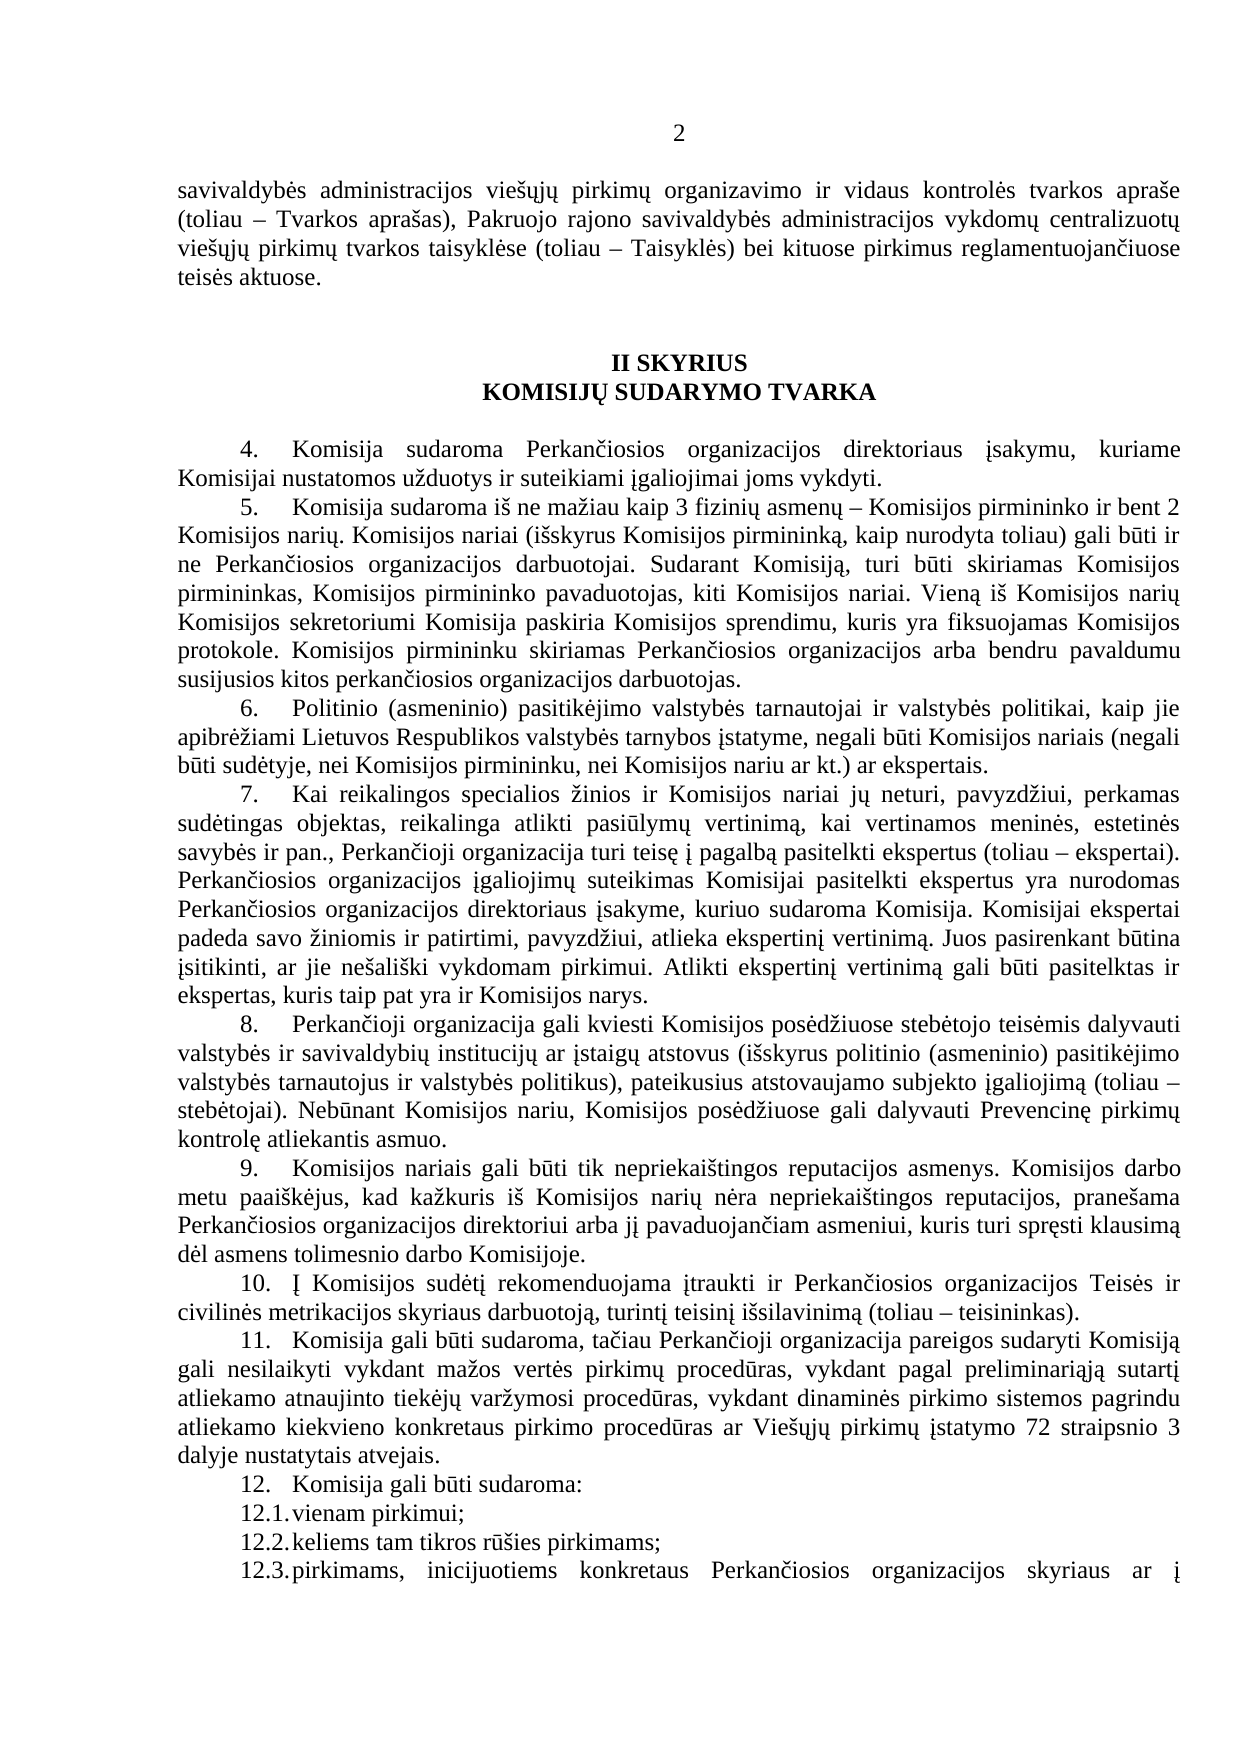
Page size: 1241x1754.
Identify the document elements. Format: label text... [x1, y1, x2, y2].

text 5. Komisija sudaroma iš ne mažiau kaip 3 fizinių asmenų – Komisijos pirmininko ir bent 2 Komisijos narių. Komisijos nariai (išskyrus Komisijos pirmininką, kaip nurodyta toliau) gali būti ir ne Perkančiosios organizacijos darbuotojai. Sudarant Komisiją, turi būti skiriamas Komisijos pirmininkas, Komisijos pirmininko pavaduotojas, kiti Komisijos nariai. Vieną iš Komisijos narių Komisijos sekretoriumi Komisija paskiria Komisijos sprendimu, kuris yra fiksuojamas Komisijos protokole. Komisijos pirmininku skiriamas Perkančiosios organizacijos arba bendru pavaldumu susijusios kitos perkančiosios organizacijos darbuotojas. [177, 492, 1181, 693]
text 12. Komisija gali būti sudaroma: [177, 1469, 1181, 1498]
text 7. Kai reikalingos specialios žinios ir Komisijos nariai jų neturi, pavyzdžiui, perkamas sudėtingas objektas, reikalinga atlikti pasiūlymų vertinimą, kai vertinamos meninės, estetinės savybės ir pan., Perkančioji organizacija turi teisę į pagalbą pasitelkti ekspertus (toliau – ekspertai). Perkančiosios organizacijos įgaliojimų suteikimas Komisijai pasitelkti ekspertus yra nurodomas Perkančiosios organizacijos direktoriaus įsakyme, kuriuo sudaroma Komisija. Komisijai ekspertai padeda savo žiniomis ir patirtimi, pavyzdžiui, atlieka ekspertinį vertinimą. Juos pasirenkant būtina įsitikinti, ar jie nešališki vykdomam pirkimui. Atlikti ekspertinį vertinimą gali būti pasitelktas ir ekspertas, kuris taip pat yra ir Komisijos narys. [177, 779, 1181, 1009]
text 12.3. pirkimams, inicijuotiems konkretaus Perkančiosios organizacijos skyriaus ar į [177, 1556, 1181, 1584]
text 12.2. keliems tam tikros rūšies pirkimams; [177, 1527, 1181, 1556]
text 6. Politinio (asmeninio) pasitikėjimo valstybės tarnautojai ir valstybės politikai, kaip jie apibrėžiami Lietuvos Respublikos valstybės tarnybos įstatyme, negali būti Komisijos nariais (negali būti sudėtyje, nei Komisijos pirmininku, nei Komisijos nariu ar kt.) ar ekspertais. [177, 693, 1181, 779]
text 10. Į Komisijos sudėtį rekomenduojama įtraukti ir Perkančiosios organizacijos Teisės ir civilinės metrikacijos skyriaus darbuotoją, turintį teisinį išsilavinimą (toliau – teisininkas). [177, 1268, 1181, 1326]
text 12.1. vienam pirkimui; [177, 1498, 1181, 1527]
text 9. Komisijos nariais gali būti tik nepriekaištingos reputacijos asmenys. Komisijos darbo metu paaiškėjus, kad kažkuris iš Komisijos narių nėra nepriekaištingos reputacijos, pranešama Perkančiosios organizacijos direktoriui arba jį pavaduojančiam asmeniui, kuris turi spręsti klausimą dėl asmens tolimesnio darbo Komisijoje. [177, 1153, 1181, 1268]
text 11. Komisija gali būti sudaroma, tačiau Perkančioji organizacija pareigos sudaryti Komisiją gali nesilaikyti vykdant mažos vertės pirkimų procedūras, vykdant pagal preliminariąją sutartį atliekamo atnaujinto tiekėjų varžymosi procedūras, vykdant dinaminės pirkimo sistemos pagrindu atliekamo kiekvieno konkretaus pirkimo procedūras ar Viešųjų pirkimų įstatymo 72 straipsnio 3 dalyje nustatytais atvejais. [177, 1326, 1181, 1469]
text II SKYRIUS [177, 348, 1181, 377]
text 8. Perkančioji organizacija gali kviesti Komisijos posėdžiuose stebėtojo teisėmis dalyvauti valstybės ir savivaldybių institucijų ar įstaigų atstovus (išskyrus politinio (asmeninio) pasitikėjimo valstybės tarnautojus ir valstybės politikus), pateikusius atstovaujamo subjekto įgaliojimą (toliau – stebėtojai). Nebūnant Komisijos nariu, Komisijos posėdžiuose gali dalyvauti Prevencinę pirkimų kontrolę atliekantis asmuo. [177, 1009, 1181, 1153]
text savivaldybės administracijos viešųjų pirkimų organizavimo ir vidaus kontrolės tvarkos apraše (toliau – Tvarkos aprašas), Pakruojo rajono savivaldybės administracijos vykdomų centralizuotų viešųjų pirkimų tvarkos taisyklėse (toliau – Taisyklės) bei kituose pirkimus reglamentuojančiuose teisės aktuose. [177, 176, 1181, 291]
text 4. Komisija sudaroma Perkančiosios organizacijos direktoriaus įsakymu, kuriame Komisijai nustatomos užduotys ir suteikiami įgaliojimai joms vykdyti. [177, 434, 1181, 492]
text KOMISIJŲ SUDARYMO TVARKA [177, 377, 1181, 406]
